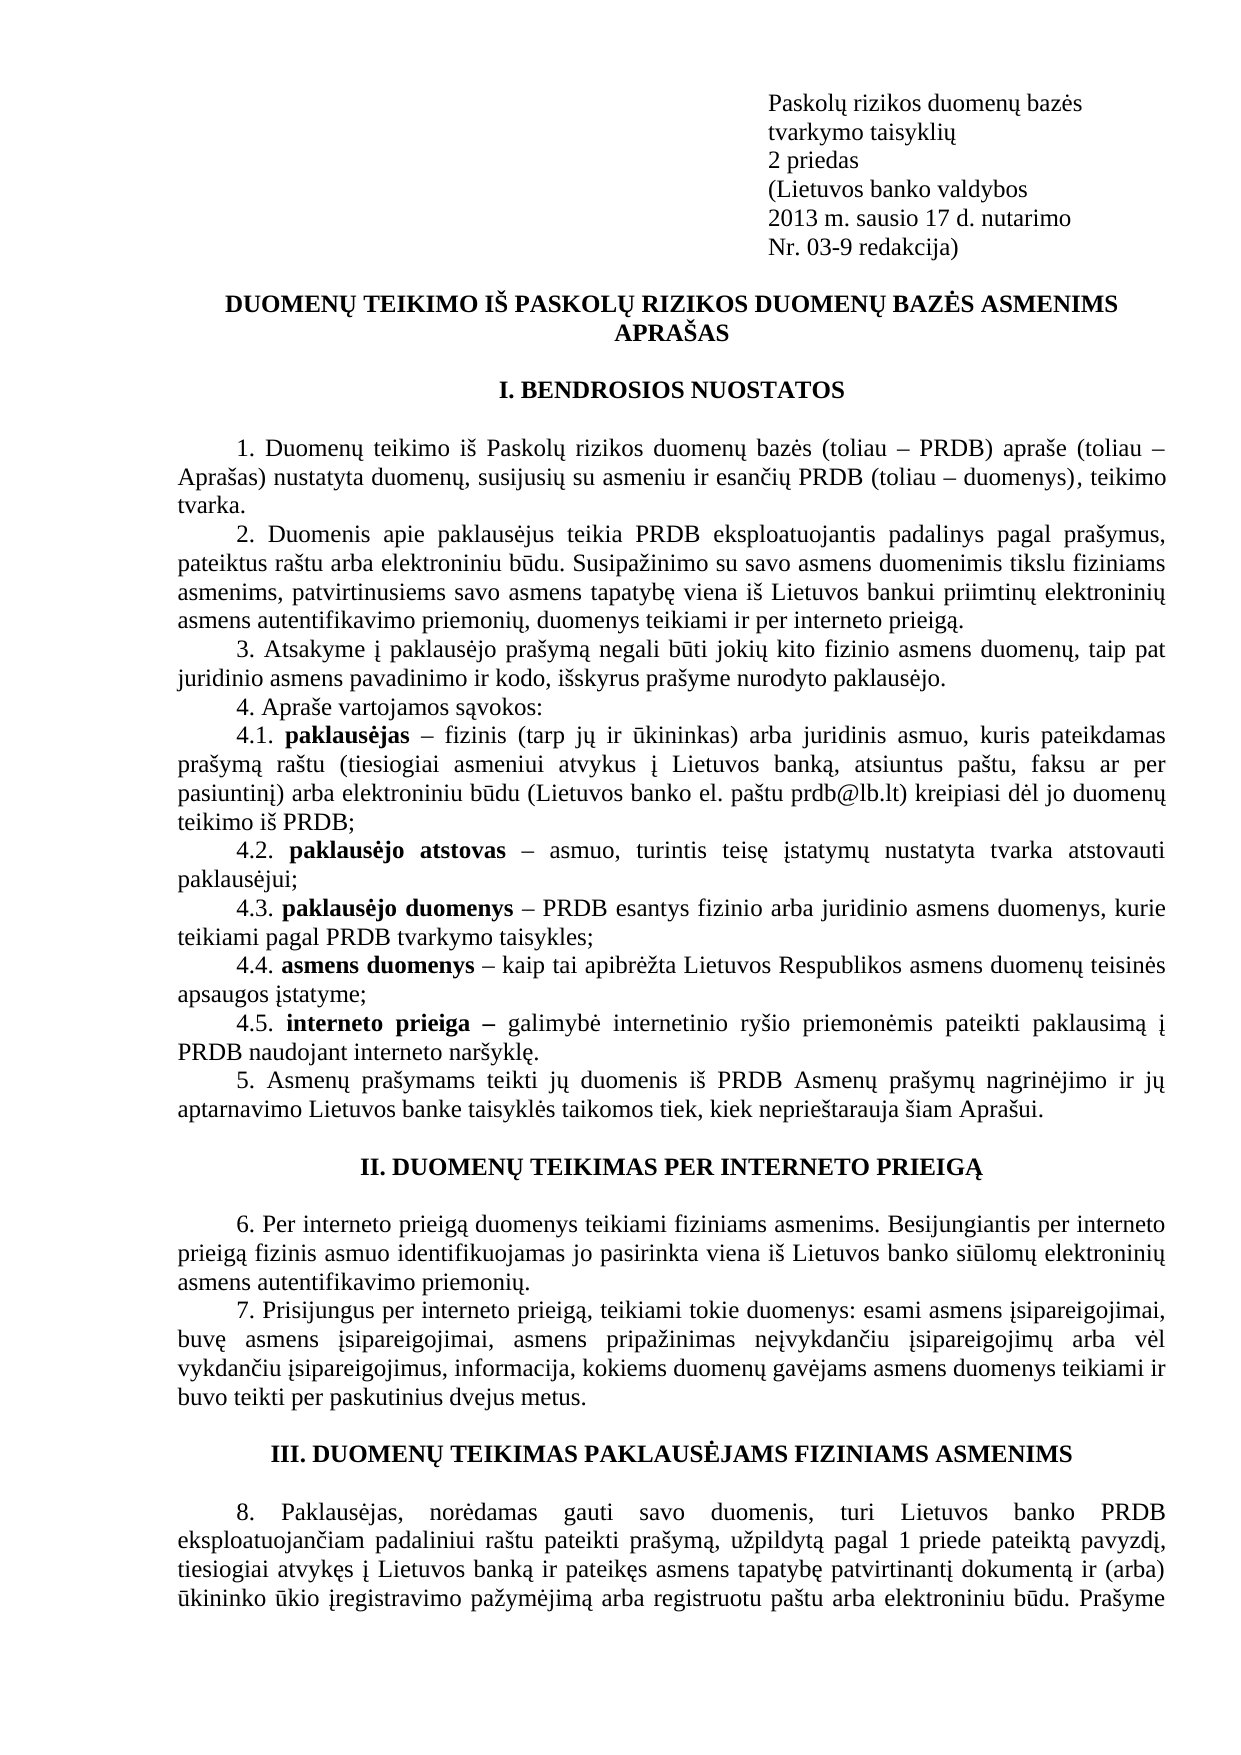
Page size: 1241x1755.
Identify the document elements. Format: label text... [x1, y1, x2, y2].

text 4.3. paklausėjo duomenys – PRDB esantys fizinio arba juridinio asmens duomenys, kurie teikiami pagal PRDB tvarkymo taisykles; [177, 893, 1166, 950]
text 4. Apraše vartojamos sąvokos: [177, 692, 1166, 720]
text III. DUOMENŲ TEIKIMAS PAKLAUSĖJAMS FIZINIAMS ASMENIMS [177, 1439, 1166, 1468]
text (Lietuvos banko valdybos [768, 174, 1166, 203]
text DUOMENŲ TEIKIMO IŠ PASKOLŲ RIZIKOS DUOMENŲ BAZĖS ASMENIMS APRAŠAS [177, 289, 1166, 347]
text 4.5. interneto prieiga – galimybė internetinio ryšio priemonėmis pateikti paklausimą į PRDB naudojant interneto naršyklę. [177, 1008, 1166, 1065]
text 4.2. paklausėjo atstovas – asmuo, turintis teisę įstatymų nustatyta tvarka atstovauti paklausėjui; [177, 835, 1166, 893]
text 8. Paklausėjas, norėdamas gauti savo duomenis, turi Lietuvos banko PRDB eksploatuojančiam padaliniui raštu pateikti prašymą, užpildytą pagal 1 priede pateiktą pavyzdį, tiesiogiai atvykęs į Lietuvos banką ir pateikęs asmens tapatybę patvirtinantį dokumentą ir (arba) ūkininko ūkio įregistravimo pažymėjimą arba registruotu paštu arba elektroniniu būdu. Prašyme [177, 1497, 1166, 1612]
text 1. Duomenų teikimo iš Paskolų rizikos duomenų bazės (toliau – PRDB) apraše (toliau – Aprašas) nustatyta duomenų, susijusių su asmeniu ir esančių PRDB (toliau – duomenys), teikimo tvarka. [177, 433, 1166, 519]
text 4.1. paklausėjas – fizinis (tarp jų ir ūkininkas) arba juridinis asmuo, kuris pateikdamas prašymą raštu (tiesiogiai asmeniui atvykus į Lietuvos banką, atsiuntus paštu, faksu ar per pasiuntinį) arba elektroniniu būdu (Lietuvos banko el. paštu prdb@lb.lt) kreipiasi dėl jo duomenų teikimo iš PRDB; [177, 720, 1166, 835]
text Nr. 03-9 redakcija) [768, 232, 1166, 260]
text Paskolų rizikos duomenų bazės [768, 88, 1166, 117]
text 7. Prisijungus per interneto prieigą, teikiami tokie duomenys: esami asmens įsipareigojimai, buvę asmens įsipareigojimai, asmens pripažinimas neįvykdančiu įsipareigojimų arba vėl vykdančiu įsipareigojimus, informacija, kokiems duomenų gavėjams asmens duomenys teikiami ir buvo teikti per paskutinius dvejus metus. [177, 1295, 1166, 1410]
text 2013 m. sausio 17 d. nutarimo [768, 203, 1166, 232]
text 5. Asmenų prašymams teikti jų duomenis iš PRDB Asmenų prašymų nagrinėjimo ir jų aptarnavimo Lietuvos banke taisyklės taikomos tiek, kiek neprieštarauja šiam Aprašui. [177, 1065, 1166, 1123]
text 2. Duomenis apie paklausėjus teikia PRDB eksploatuojantis padalinys pagal prašymus, pateiktus raštu arba elektroniniu būdu. Susipažinimo su savo asmens duomenimis tikslu fiziniams asmenims, patvirtinusiems savo asmens tapatybę viena iš Lietuvos bankui priimtinų elektroninių asmens autentifikavimo priemonių, duomenys teikiami ir per interneto prieigą. [177, 519, 1166, 634]
text 6. Per interneto prieigą duomenys teikiami fiziniams asmenims. Besijungiantis per interneto prieigą fizinis asmuo identifikuojamas jo pasirinkta viena iš Lietuvos banko siūlomų elektroninių asmens autentifikavimo priemonių. [177, 1209, 1166, 1295]
text 2 priedas [768, 145, 1166, 174]
text tvarkymo taisyklių [768, 117, 1166, 145]
text 4.4. asmens duomenys – kaip tai apibrėžta Lietuvos Respublikos asmens duomenų teisinės apsaugos įstatyme; [177, 950, 1166, 1008]
text I. BENDROSIOS NUOSTATOS [177, 375, 1166, 404]
text 3. Atsakyme į paklausėjo prašymą negali būti jokių kito fizinio asmens duomenų, taip pat juridinio asmens pavadinimo ir kodo, išskyrus prašyme nurodyto paklausėjo. [177, 634, 1166, 692]
text II. DUOMENŲ TEIKIMAS PER INTERNETO PRIEIGĄ [177, 1152, 1166, 1180]
